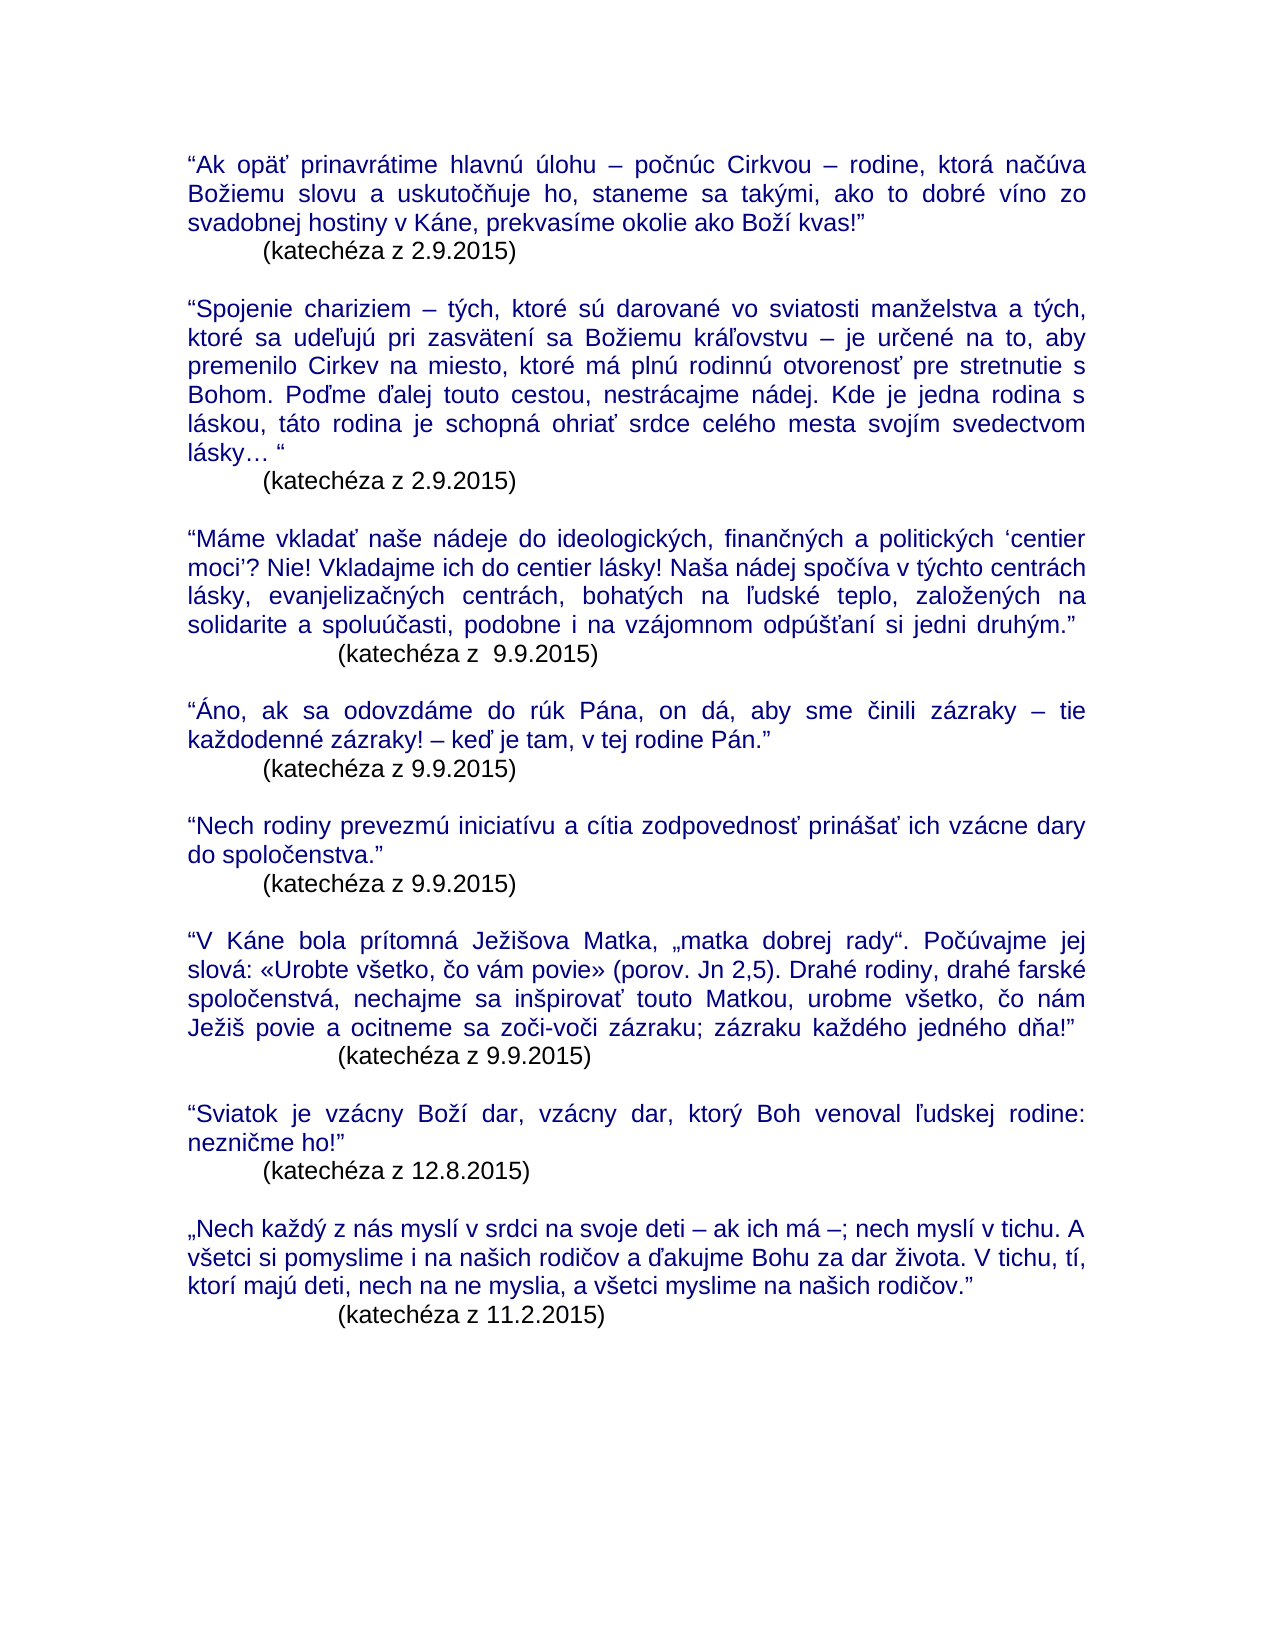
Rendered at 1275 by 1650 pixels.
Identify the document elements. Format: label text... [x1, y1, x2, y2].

text (katechéza z 12.8.2015) [187, 1156, 1087, 1185]
text (katechéza z 2.9.2015) [187, 236, 1087, 265]
text “V Káne bola prítomná Ježišova Matka, „matka dobrej rady“. Počúvajme jej slová: «Urobte všetko, čo vám povie» (porov. Jn 2,5). Drahé rodiny, drahé farské spoločenstvá, nechajme sa inšpirovať touto Matkou, urobme všetko, čo nám Ježiš povie a ocitneme sa zoči-voči zázraku; zázraku každého jedného dňa!” (katechéza z 9.9.2015) [187, 926, 1087, 1070]
text (katechéza z 2.9.2015) [187, 466, 1087, 495]
text „Nech každý z nás myslí v srdci na svoje deti – ak ich má –; nech myslí v tichu. A všetci si pomyslime i na našich rodičov a ďakujme Bohu za dar života. V tichu, tí, ktorí majú deti, nech na ne myslia, a všetci myslime na našich rodičov.” (katechéza z 11.2.2015) [187, 1214, 1087, 1329]
text “Sviatok je vzácny Boží dar, vzácny dar, ktorý Boh venoval ľudskej rodine: nezničme ho!” [187, 1099, 1087, 1156]
text “Nech rodiny prevezmú iniciatívu a cítia zodpovednosť prinášať ich vzácne dary do spoločenstva.” [187, 811, 1087, 869]
text “Ak opäť prinavrátime hlavnú úlohu – počnúc Cirkvou – rodine, ktorá načúva Božiemu slovu a uskutočňuje ho, staneme sa takými, ako to dobré víno zo svadobnej hostiny v Káne, prekvasíme okolie ako Boží kvas!” [187, 150, 1087, 236]
text (katechéza z 9.9.2015) [187, 869, 1087, 897]
text “Spojenie chariziem – tých, ktoré sú darované vo sviatosti manželstva a tých, ktoré sa udeľujú pri zasvätení sa Božiemu kráľovstvu – je určené na to, aby premenilo Cirkev na miesto, ktoré má plnú rodinnú otvorenosť pre stretnutie s Bohom. Poďme ďalej touto cestou, nestrácajme nádej. Kde je jedna rodina s láskou, táto rodina je schopná ohriať srdce celého mesta svojím svedectvom lásky… “ [187, 294, 1087, 466]
text “Áno, ak sa odovzdáme do rúk Pána, on dá, aby sme činili zázraky – tie každodenné zázraky! – keď je tam, v tej rodine Pán.” [187, 696, 1087, 754]
text (katechéza z 9.9.2015) [187, 754, 1087, 782]
text “Máme vkladať naše nádeje do ideologických, finančných a politických ‘centier moci’? Nie! Vkladajme ich do centier lásky! Naša nádej spočíva v týchto centrách lásky, evanjelizačných centrách, bohatých na ľudské teplo, založených na solidarite a spoluúčasti, podobne i na vzájomnom odpúšťaní si jedni druhým.” (katechéza z 9.9.2015) [187, 524, 1087, 667]
